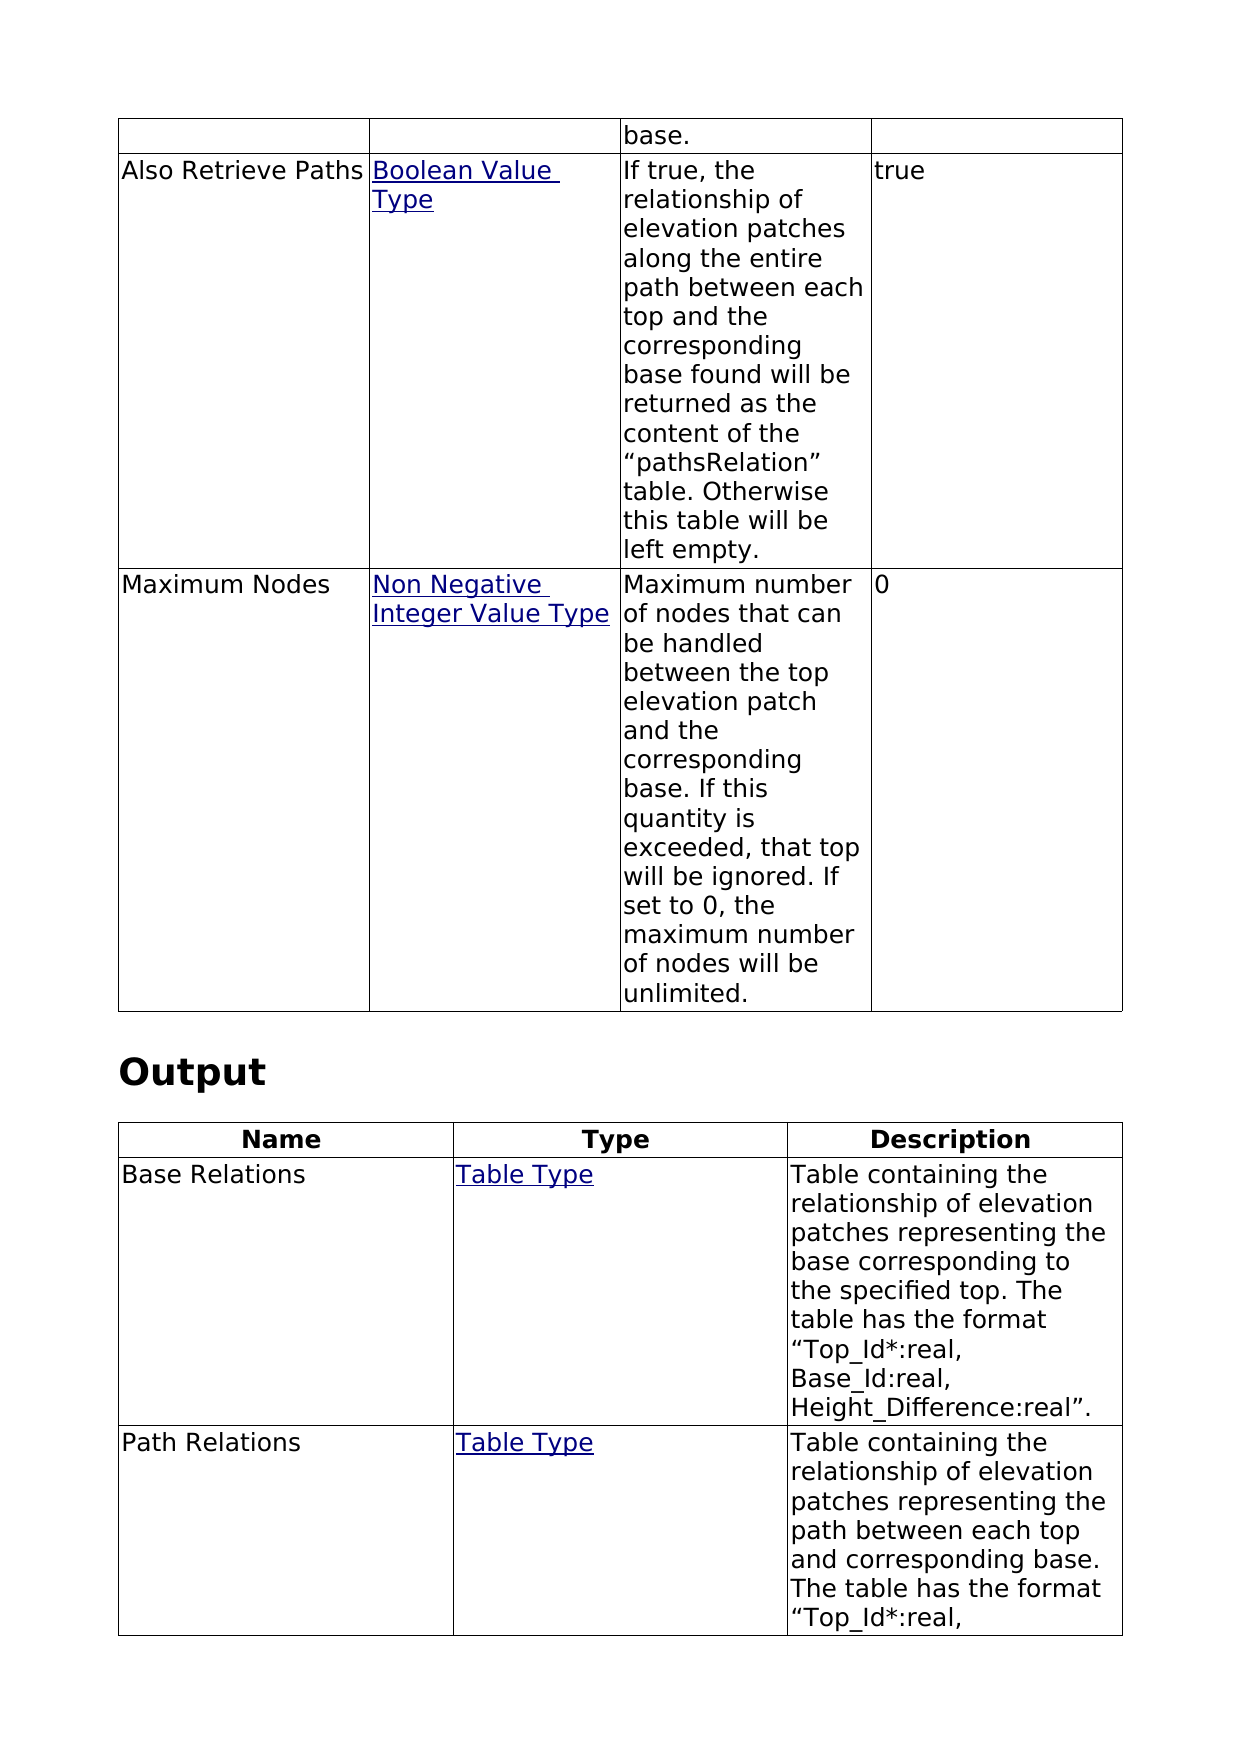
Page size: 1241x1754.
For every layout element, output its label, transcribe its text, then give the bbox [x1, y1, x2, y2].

table_cell Table containing the relationship of elevation patches representing the base corresponding to the specified top. The table has the format “Top_Id*:real, Base_Id:real, Height_Difference:real”. [788, 1158, 1122, 1425]
table_cell [370, 119, 620, 153]
table_cell Table containing the relationship of elevation patches representing the path between each top and corresponding base. The table has the format “Top_Id*:real, [788, 1426, 1122, 1635]
subtitle Output [118, 1051, 1122, 1094]
table_cell [872, 119, 1122, 153]
table_cell Path Relations [119, 1426, 453, 1635]
table_cell 0 [872, 569, 1122, 1011]
table_cell Also Retrieve Paths [119, 154, 369, 567]
table_cell Table Type [454, 1158, 787, 1425]
table_cell Boolean Value Type [370, 154, 620, 567]
table_cell [119, 119, 369, 153]
table_header Description [788, 1123, 1122, 1157]
table_header Name [119, 1123, 453, 1157]
table_header Type [454, 1123, 787, 1157]
table_cell Base Relations [119, 1158, 453, 1425]
table_cell Maximum Nodes [119, 569, 369, 1011]
table_cell base. [621, 119, 871, 153]
table_cell If true, the relationship of elevation patches along the entire path between each top and the corresponding base found will be returned as the content of the “pathsRelation” table. Otherwise this table will be left empty. [621, 154, 871, 567]
table_cell Non Negative Integer Value Type [370, 569, 620, 1011]
table_cell true [872, 154, 1122, 567]
table_cell Table Type [454, 1426, 787, 1635]
table_cell Maximum number of nodes that can be handled between the top elevation patch and the corresponding base. If this quantity is exceeded, that top will be ignored. If set to 0, the maximum number of nodes will be unlimited. [621, 569, 871, 1011]
